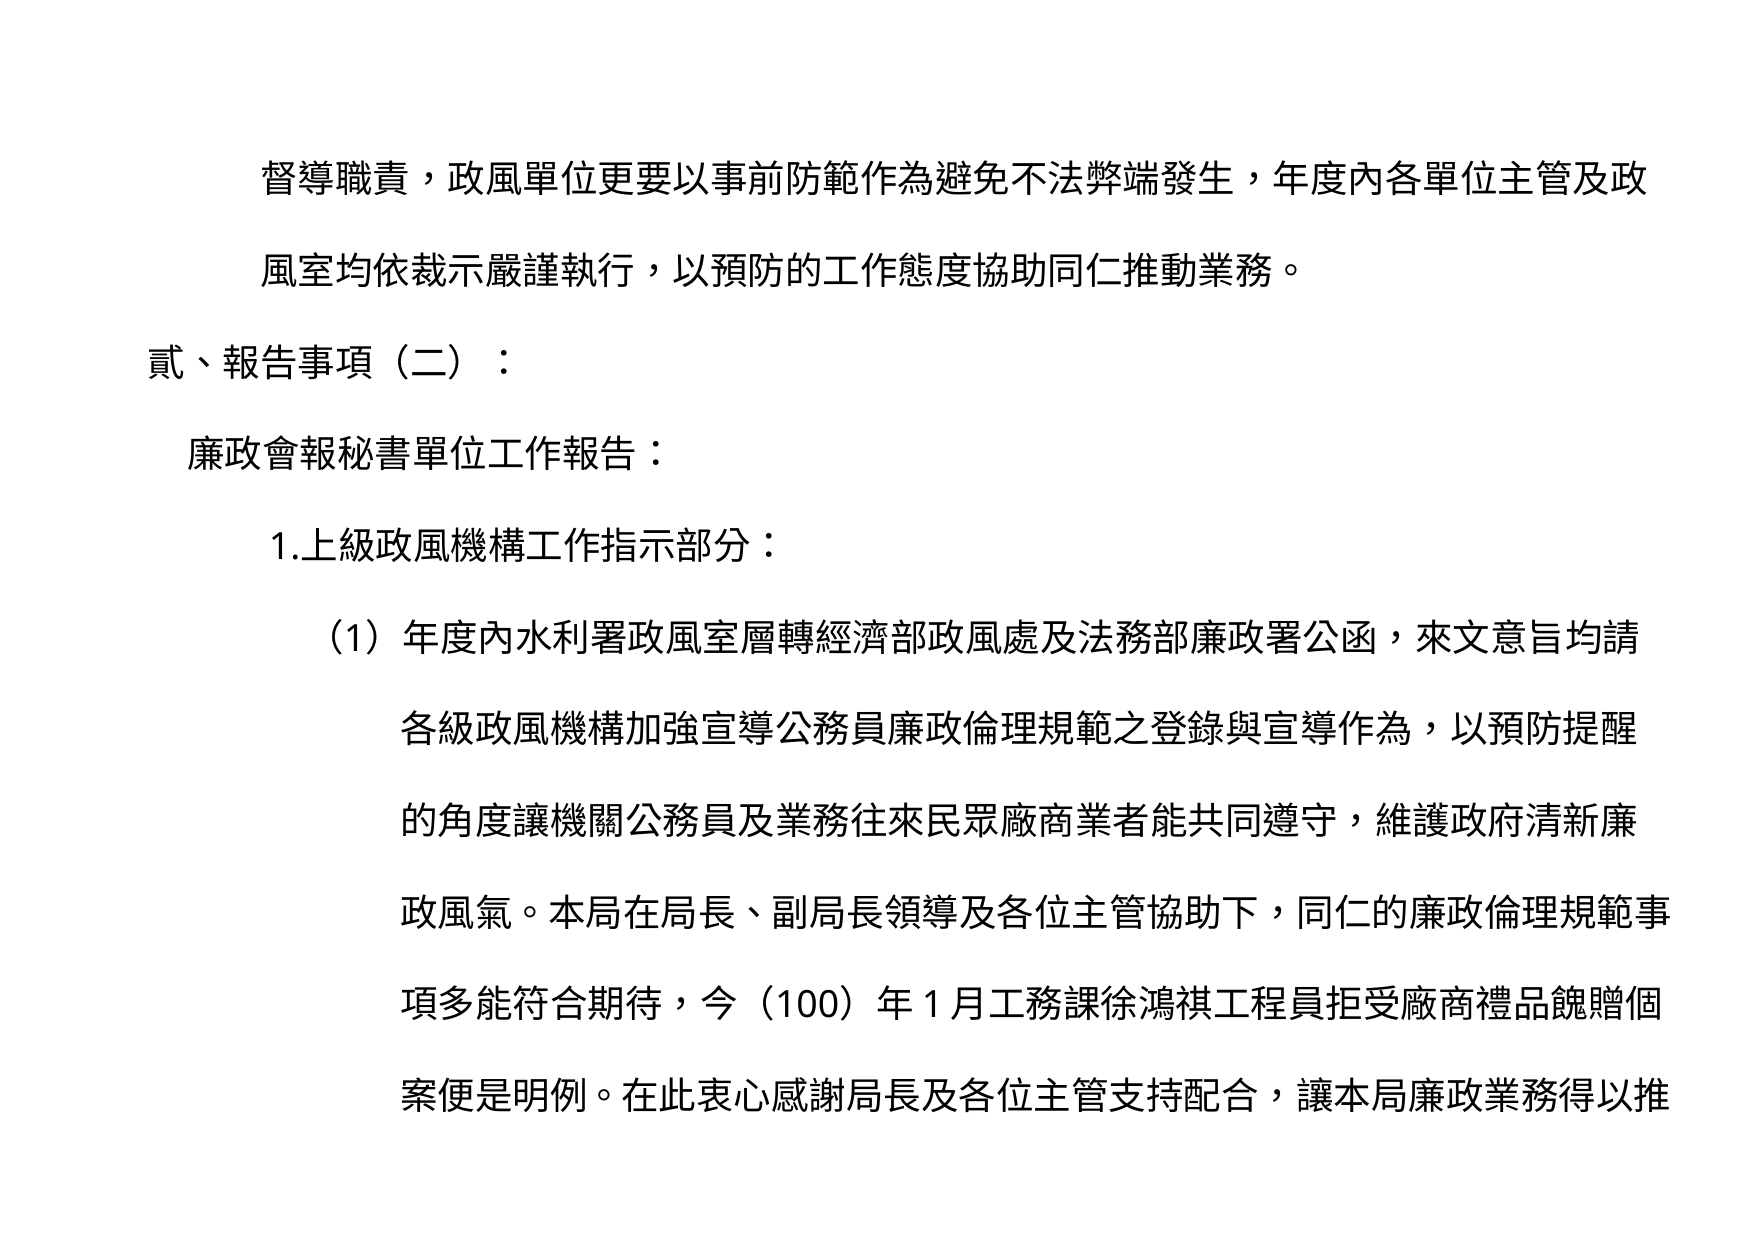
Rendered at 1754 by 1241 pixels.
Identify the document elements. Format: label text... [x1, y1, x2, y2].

text 1.上級政風機構工作指示部分： [269, 497, 1671, 589]
text 廉政會報秘書單位工作報告： [148, 406, 1671, 497]
text （1）年度內水利署政風室層轉經濟部政風處及法務部廉政署公函，來文意旨均請各級政風機構加強宣導公務員廉政倫理規範之登錄與宣導作為，以預防提醒的角度讓機關公務員及業務往來民眾廠商業者能共同遵守，維護政府清新廉政風氣。本局在局長、副局長領導及各位主管協助下，同仁的廉政倫理規範事項多能符合期待，今（100）年1月工務課徐鴻祺工程員拒受廠商禮品餽贈個案便是明例。在此衷心感謝局長及各位主管支持配合，讓本局廉政業務得以推 [306, 589, 1671, 1139]
list 督導職責，政風單位更要以事前防範作為避免不法弊端發生，年度內各單位主管及政風室均依裁示嚴謹執行，以預防的工作態度協助同仁推動業務。 [223, 131, 1671, 314]
text 貳、報告事項（二）： [148, 314, 1671, 406]
